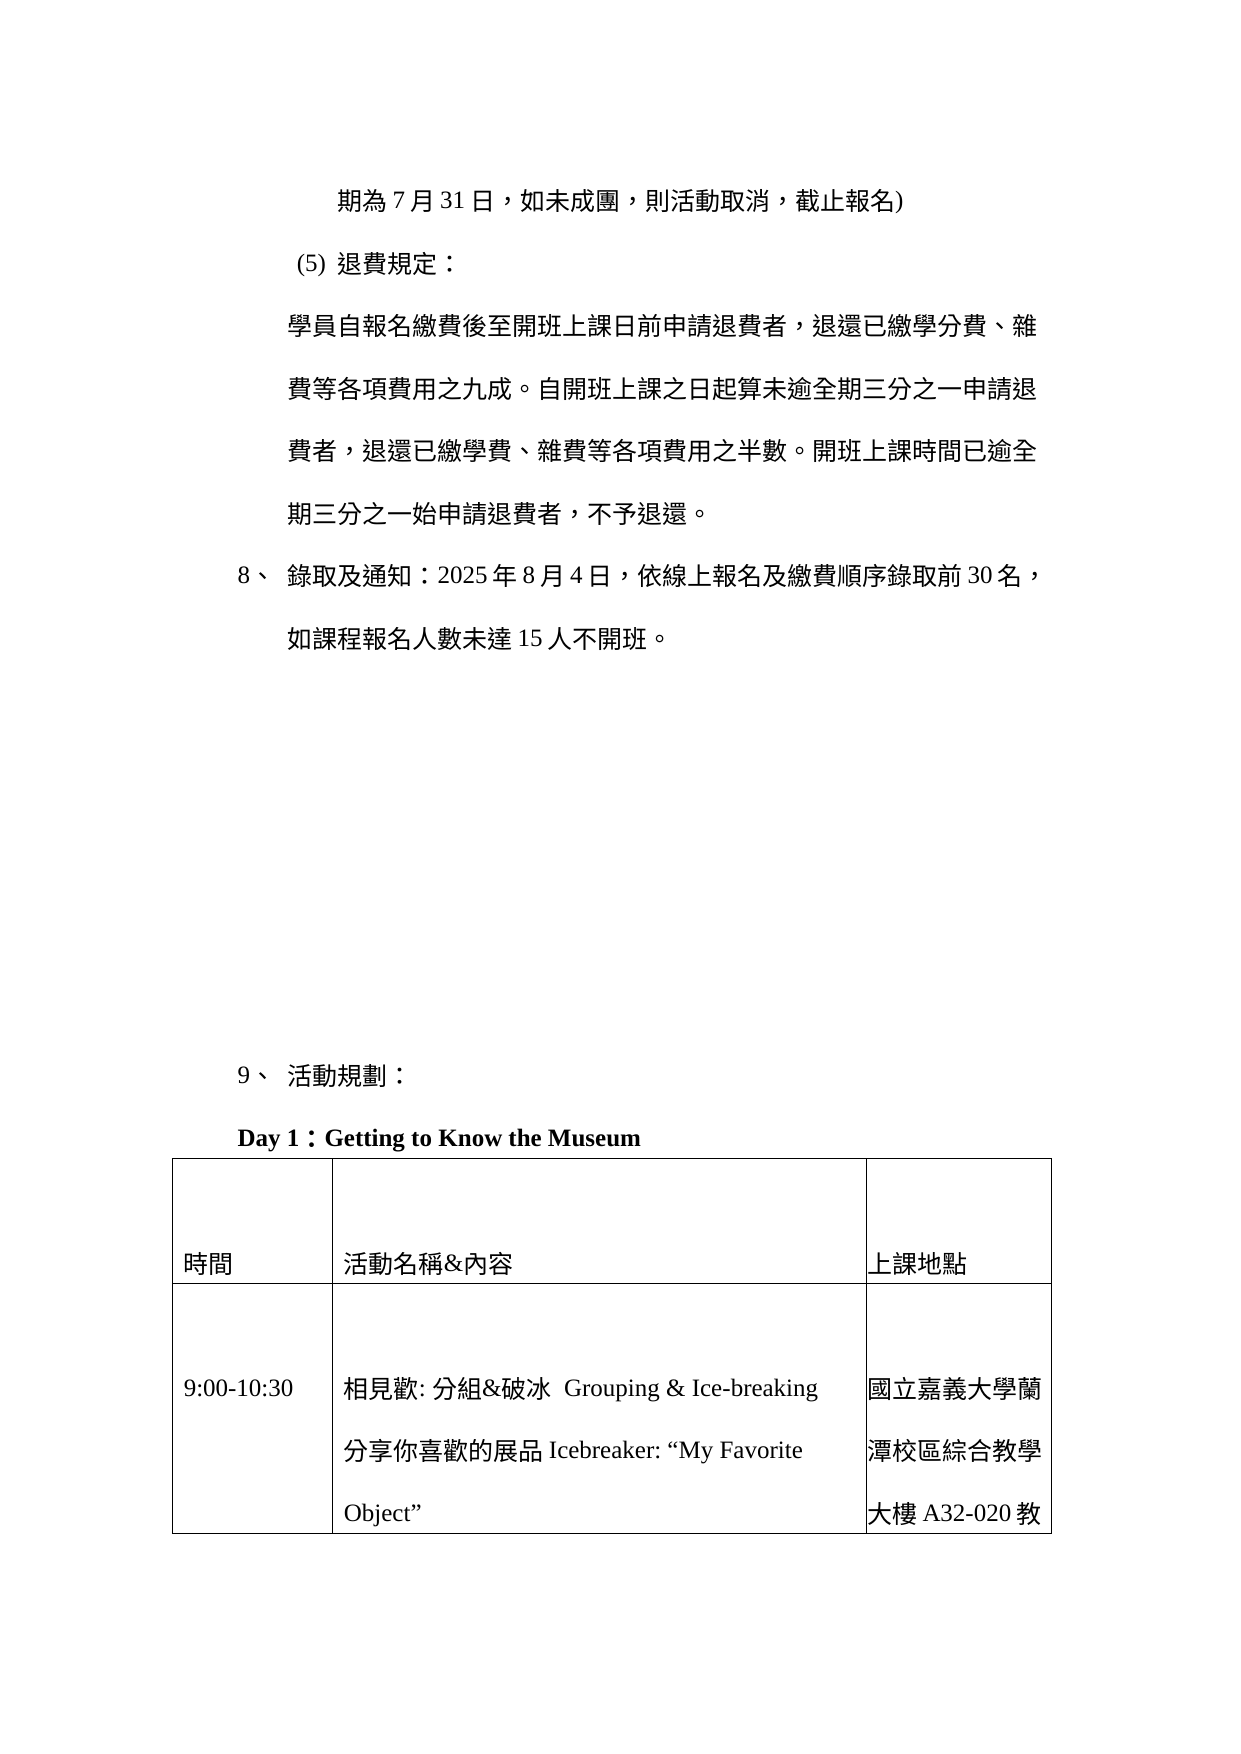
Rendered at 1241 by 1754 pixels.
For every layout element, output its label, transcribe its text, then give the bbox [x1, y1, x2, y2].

text 學員自報名繳費後至開班上課日前申請退費者，退還已繳學分費、雜費等各項費用之九成。自開班上課之日起算未逾全期三分之一申請退費者，退還已繳學費、雜費等各項費用之半數。開班上課時間已逾全期三分之一始申請退費者，不予退還。 [287, 283, 1053, 533]
table_cell 相見歡: 分組&破冰 Grouping & Ice-breaking 分享你喜歡的展品Icebreaker: “My Favorite Object” [333, 1284, 866, 1533]
table_header 活動名稱&內容 [333, 1159, 866, 1283]
list 期為7月31日，如未成團，則活動取消，截止報名) [297, 158, 1053, 221]
text Day 1：Getting to Know the Museum [237, 1096, 1053, 1158]
table_cell 國立嘉義大學蘭潭校區綜合教學大樓A32-020教 [867, 1284, 1051, 1533]
table_header 上課地點 [867, 1159, 1051, 1283]
list 錄取及通知：2025年8月4日，依線上報名及繳費順序錄取前30名，如課程報名人數未達15人不開班。 [237, 533, 1053, 658]
list 退費規定： [297, 221, 1053, 283]
list 活動規劃： [237, 1033, 1053, 1096]
table_cell 9:00-10:30 [173, 1284, 332, 1533]
table_header 時間 [173, 1159, 332, 1283]
